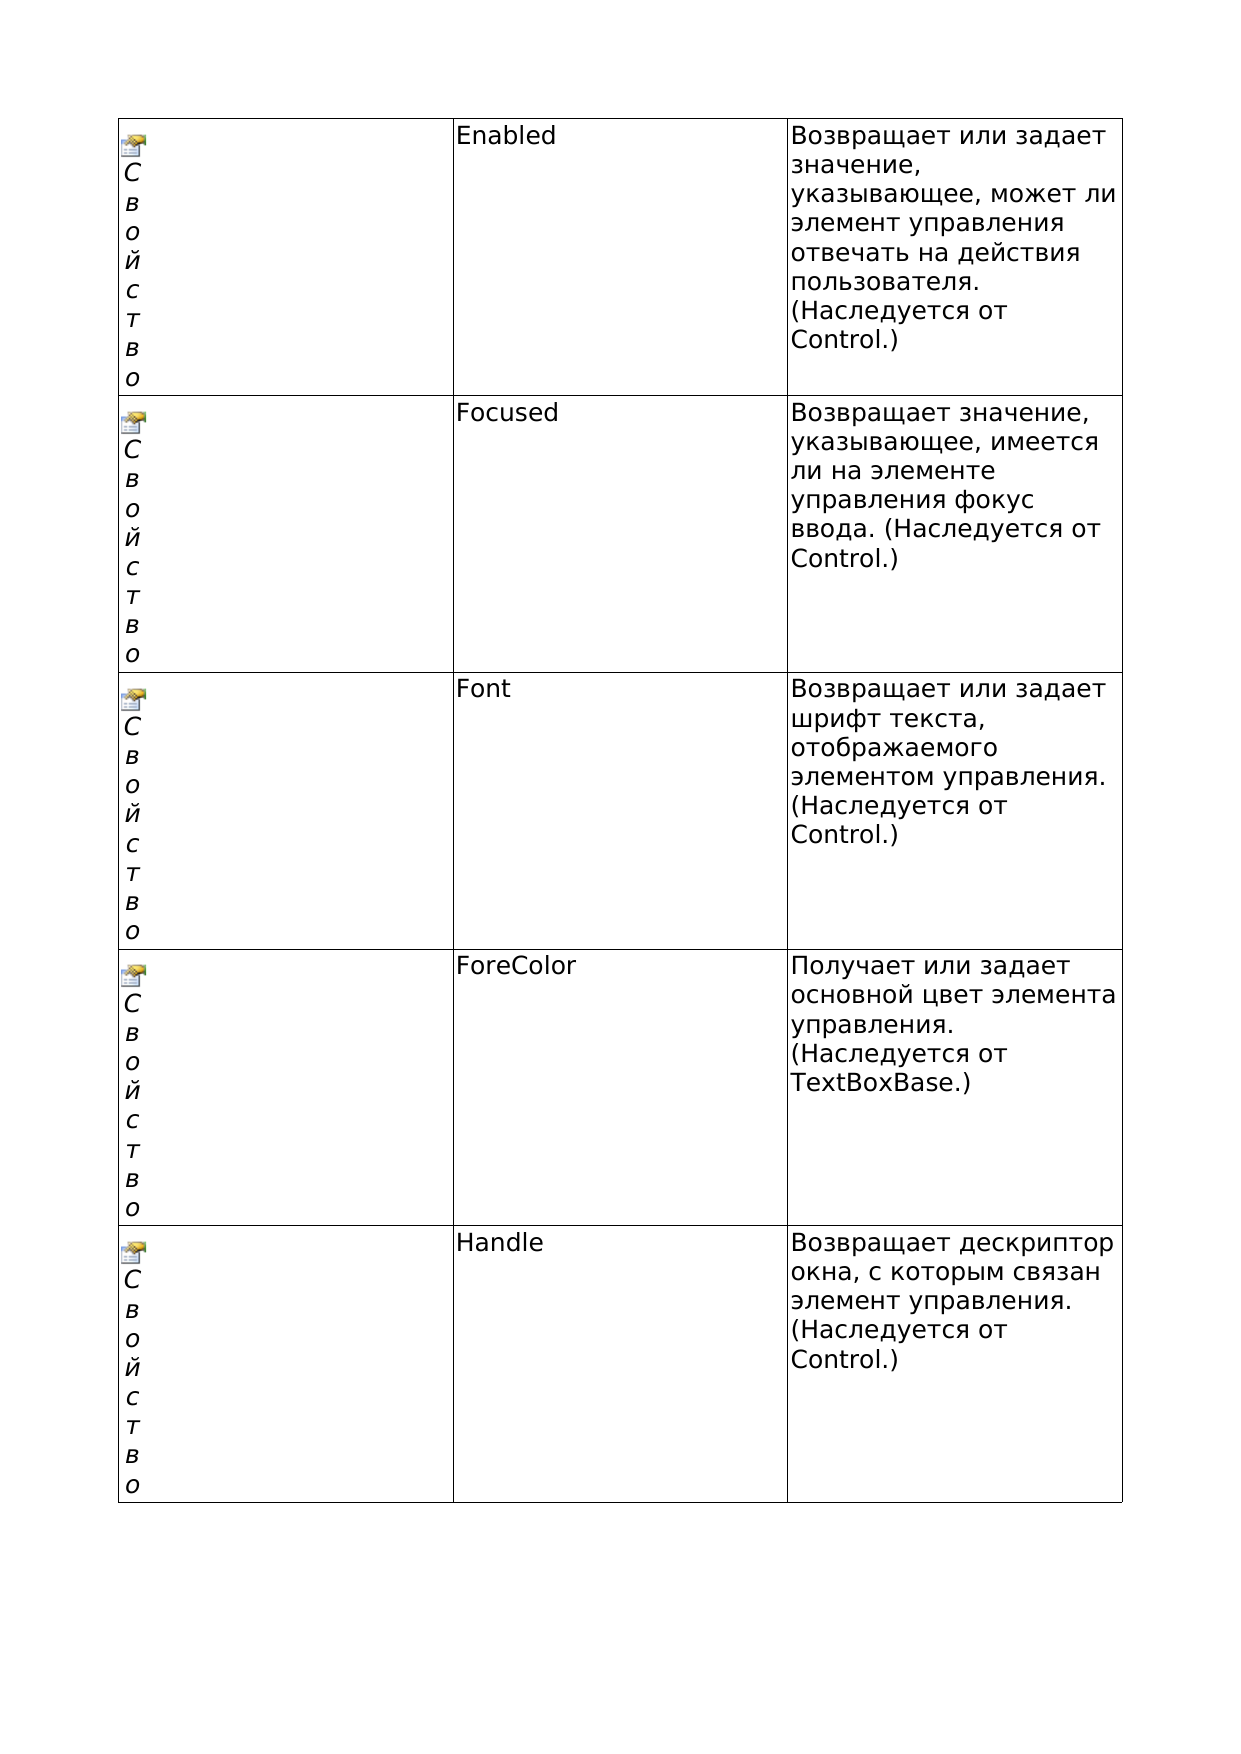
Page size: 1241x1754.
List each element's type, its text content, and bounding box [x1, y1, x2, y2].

picture [121, 963, 147, 989]
table_cell Возвращает дескриптор окна, с которым связан элемент управления. (Наследуется от Control.) [788, 1226, 1122, 1502]
table_cell [119, 119, 453, 395]
table_cell Handle [454, 1226, 787, 1502]
table_cell Focused [454, 396, 787, 672]
table_cell [119, 673, 453, 948]
picture [121, 133, 147, 159]
table_cell [119, 396, 453, 672]
table_cell [119, 950, 453, 1225]
table_cell Возвращает или задает шрифт текста, отображаемого элементом управления. (Наследуется от Control.) [788, 673, 1122, 948]
table_cell Font [454, 673, 787, 948]
table_cell [119, 1226, 453, 1502]
picture [121, 1240, 147, 1266]
table_cell Получает или задает основной цвет элемента управления. (Наследуется от TextBoxBase.) [788, 950, 1122, 1225]
table_cell ForeColor [454, 950, 787, 1225]
picture [121, 410, 147, 436]
table_cell Возвращает или задает значение, указывающее, может ли элемент управления отвечать на действия пользователя. (Наследуется от Control.) [788, 119, 1122, 395]
table_cell Возвращает значение, указывающее, имеется ли на элементе управления фокус ввода. (Наследуется от Control.) [788, 396, 1122, 672]
picture [121, 687, 147, 713]
table_cell Enabled [454, 119, 787, 395]
